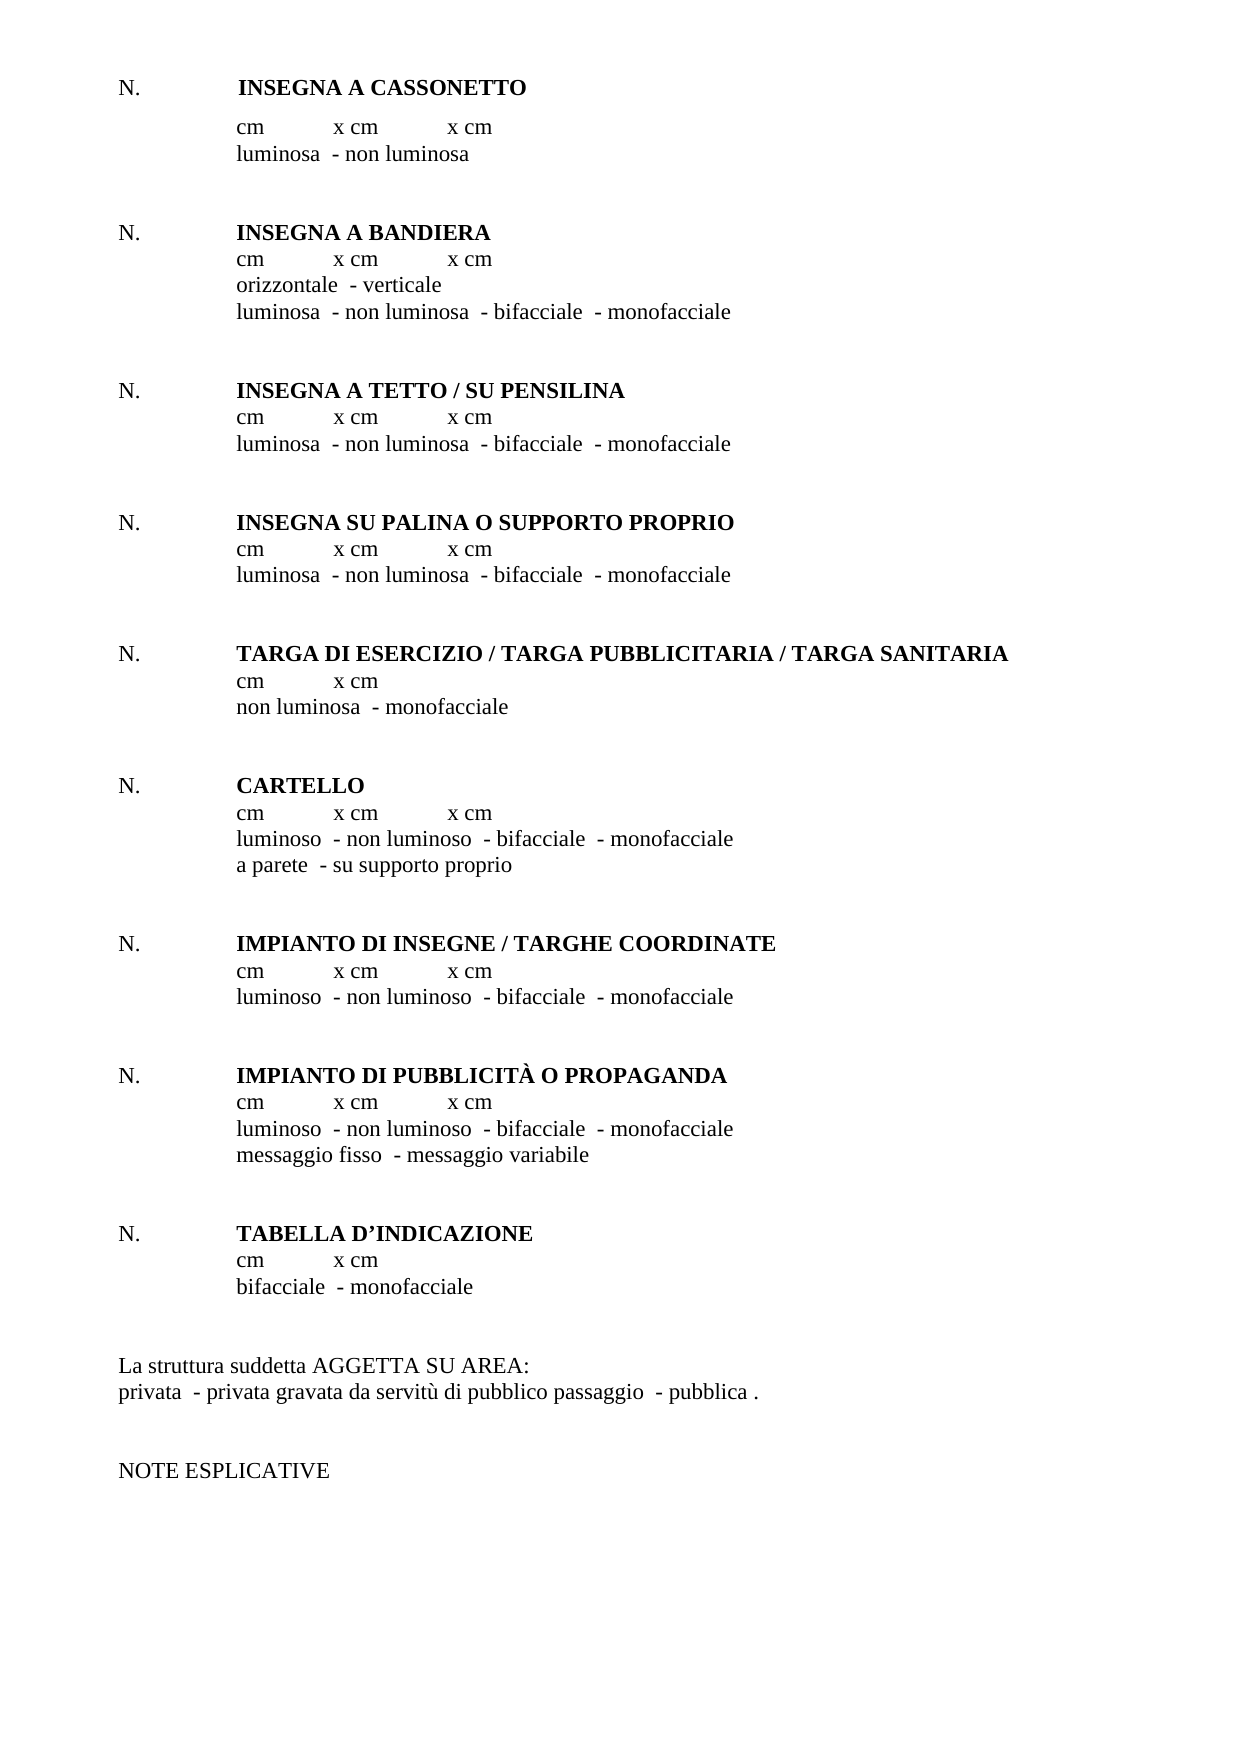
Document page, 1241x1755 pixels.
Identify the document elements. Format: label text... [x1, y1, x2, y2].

text luminosa - non luminosa - bifacciale - monofacciale [118, 561, 1122, 588]
text luminosa - non luminosa - bifacciale - monofacciale [118, 429, 1122, 456]
text cm x cm [118, 667, 1122, 693]
text cm x cm [118, 1247, 1122, 1273]
text N. TABELLA D’INDICAZIONE [118, 1220, 1122, 1247]
text luminoso - non luminoso - bifacciale - monofacciale [118, 983, 1122, 1009]
text cm x cm x cm [118, 1088, 1122, 1115]
text privata - privata gravata da servitù di pubblico passaggio - pubblica . [118, 1378, 1122, 1405]
text luminosa - non luminosa - bifacciale - monofacciale [118, 298, 1122, 324]
text messaggio fisso - messaggio variabile [118, 1141, 1122, 1167]
text N. INSEGNA SU PALINA O SUPPORTO PROPRIO [118, 509, 1122, 535]
text N. INSEGNA A TETTO / SU PENSILINA [118, 377, 1122, 403]
text luminosa - non luminosa [118, 140, 1122, 166]
text cm x cm x cm [118, 957, 1122, 983]
text non luminosa - monofacciale [118, 693, 1122, 719]
text N. CARTELLO [118, 772, 1122, 798]
text cm x cm x cm [118, 535, 1122, 561]
text orizzontale - verticale [118, 271, 1122, 298]
text N. INSEGNA A BANDIERA [118, 219, 1122, 245]
text cm x cm x cm [118, 245, 1122, 271]
subtitle N. IMPIANTO DI INSEGNE / TARGHE COORDINATE [118, 930, 1122, 957]
text bifacciale - monofacciale [118, 1273, 1122, 1299]
text La struttura suddetta AGGETTA SU AREA: [118, 1352, 1122, 1378]
text cm x cm x cm [118, 403, 1122, 429]
text N. IMPIANTO DI PUBBLICITÀ O PROPAGANDA [118, 1062, 1122, 1088]
text cm x cm x cm [118, 798, 1122, 825]
text luminoso - non luminoso - bifacciale - monofacciale [118, 1115, 1122, 1141]
text luminoso - non luminoso - bifacciale - monofacciale [118, 825, 1122, 851]
text a parete - su supporto proprio [118, 851, 1122, 878]
text N. TARGA DI ESERCIZIO / TARGA PUBBLICITARIA / TARGA SANITARIA [118, 640, 1122, 667]
text N. INSEGNA A CASSONETTO [118, 74, 1122, 100]
text cm x cm x cm [118, 113, 1122, 140]
text NOTE ESPLICATIVE [118, 1457, 1122, 1484]
